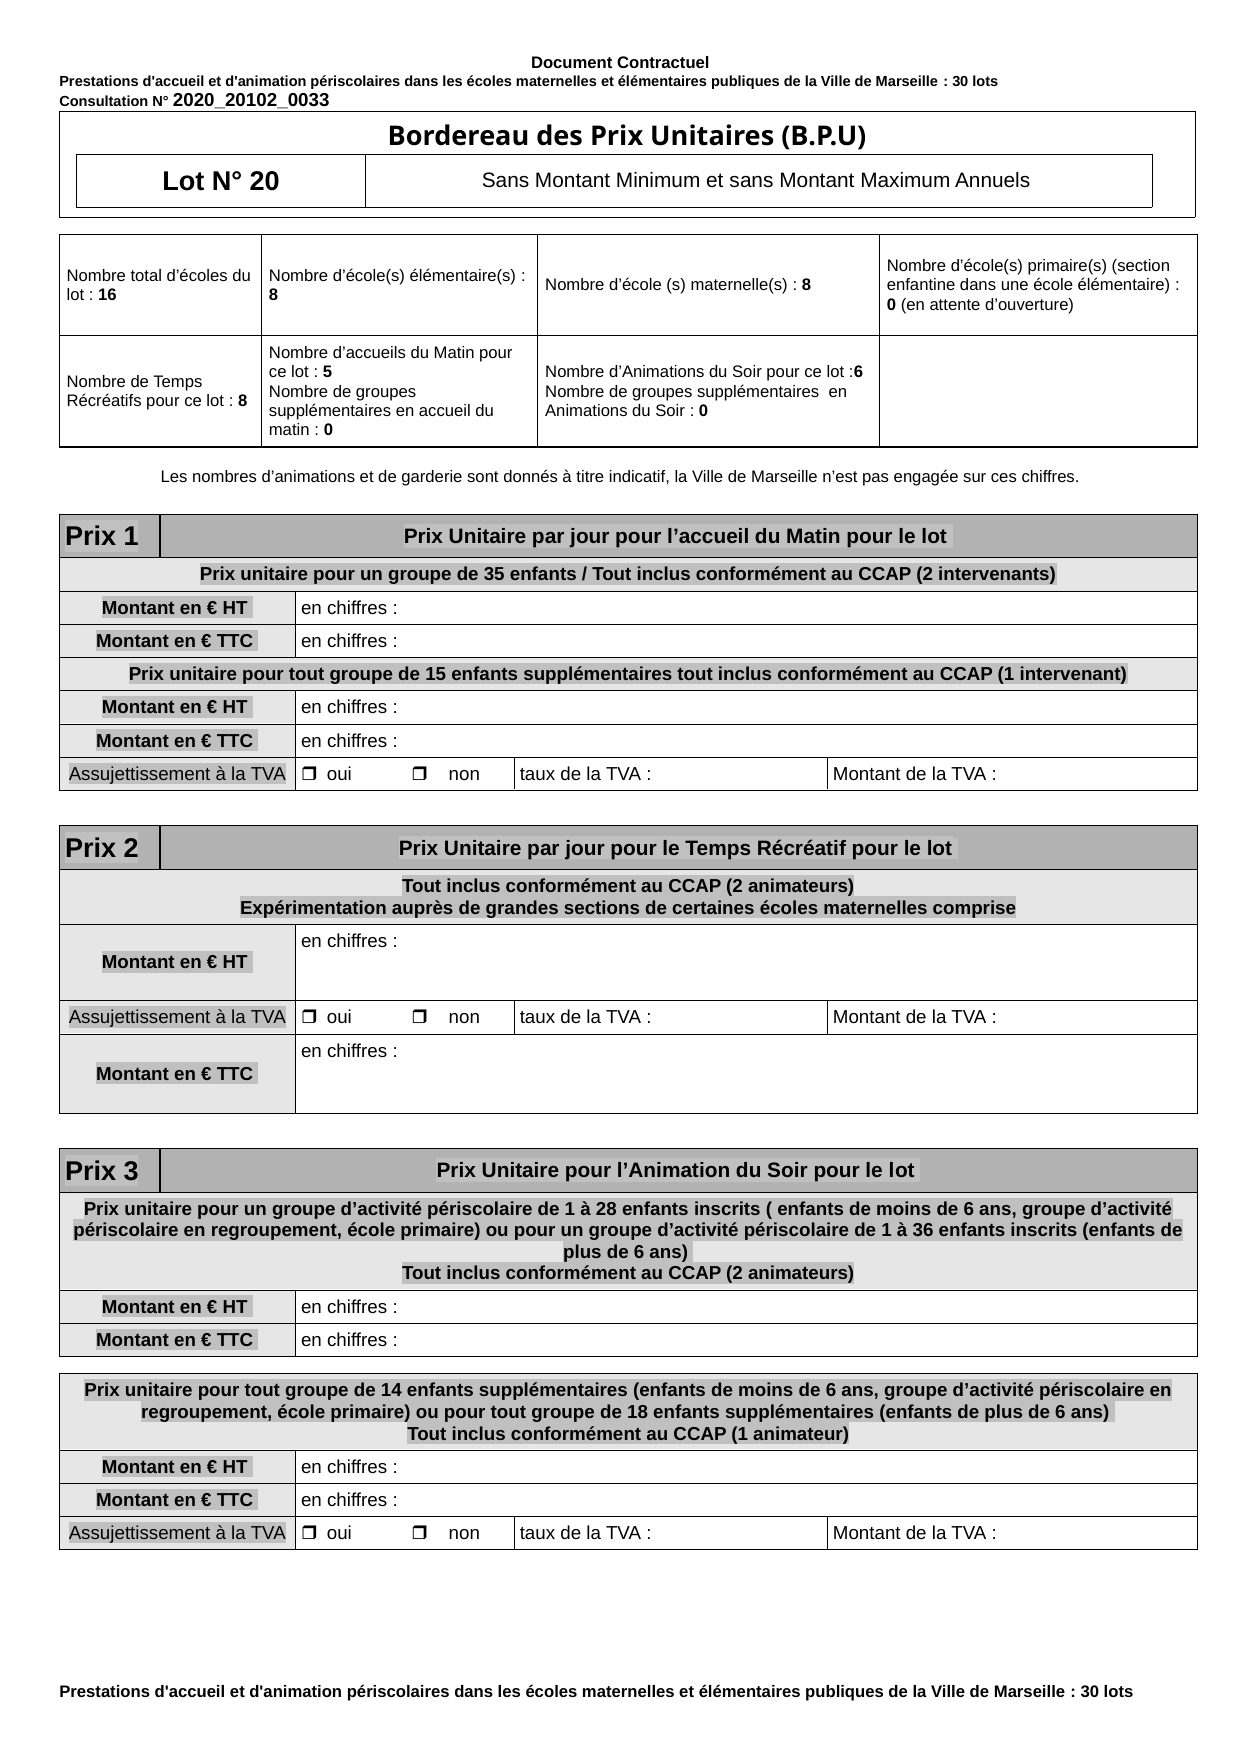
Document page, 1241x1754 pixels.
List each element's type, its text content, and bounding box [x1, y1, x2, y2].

table_header Prix Unitaire par jour pour l’accueil du Matin pour le lot [161, 515, 1197, 557]
table_cell [880, 336, 1197, 446]
table_cell Montant en € HT [60, 1451, 295, 1483]
table_cell Nombre d’Animations du Soir pour ce lot :6 Nombre de groupes supplémentaires en Animations du Soir : 0 [538, 336, 879, 446]
table_cell Prix unitaire pour un groupe de 35 enfants / Tout inclus conformément au CCAP (2 intervenants) [60, 558, 1197, 591]
table_cell taux de la TVA : [515, 1517, 827, 1549]
table_header Prix unitaire pour tout groupe de 14 enfants supplémentaires (enfants de moins de 6 ans, groupe d’activité périscolaire en regroupement, école primaire) ou pour tout groupe de 18 enfants supplémentaires (enfants de plus de 6 ans) Tout inclus conformément au CCAP (1 animateur) [60, 1374, 1197, 1449]
table_cell Montant de la TVA : [828, 1001, 1197, 1033]
table_cell taux de la TVA : [515, 1001, 827, 1033]
table_cell Montant en € TTC [60, 625, 295, 657]
table_cell Assujettissement à la TVA [60, 758, 295, 790]
table_header Prix Unitaire par jour pour le Temps Récréatif pour le lot [161, 826, 1197, 869]
table_cell Prix unitaire pour un groupe d’activité périscolaire de 1 à 28 enfants inscrits ( enfants de moins de 6 ans, groupe d’activité périscolaire en regroupement, école primaire) ou pour un groupe d’activité périscolaire de 1 à 36 enfants inscrits (enfants de plus de 6 ans) Tout inclus conformément au CCAP (2 animateurs) [60, 1193, 1197, 1289]
table_cell Montant en € HT [60, 1291, 295, 1323]
table_cell en chiffres : [296, 1451, 1197, 1483]
table_header Lot N° 20 [77, 155, 365, 207]
table_cell Montant en € TTC [60, 1035, 295, 1113]
table_cell en chiffres : [296, 1324, 1197, 1356]
table_cell Montant en € TTC [60, 725, 295, 757]
table_cell en chiffres : [296, 1291, 1197, 1323]
table_cell Nombre de Temps Récréatifs pour ce lot : 8 [60, 336, 261, 446]
table_cell Assujettissement à la TVA [60, 1001, 295, 1033]
table_cell taux de la TVA : [514, 758, 827, 790]
table_header Prix Unitaire pour l’Animation du Soir pour le lot [161, 1149, 1197, 1192]
table_cell en chiffres : [296, 1484, 1197, 1516]
table_cell Montant de la TVA : [828, 1517, 1197, 1549]
table_cell en chiffres : [296, 691, 1197, 723]
text Prestations d'accueil et d'animation périscolaires dans les écoles maternelles et élémentaires publiques de la Ville de Marseille : 30 lots [59, 72, 1181, 89]
table_cell Prix unitaire pour tout groupe de 15 enfants supplémentaires tout inclus conformément au CCAP (1 intervenant) [60, 658, 1197, 690]
table_cell Montant en € TTC [60, 1324, 295, 1356]
table_cell Tout inclus conformément au CCAP (2 animateurs) Expérimentation auprès de grandes sections de certaines écoles maternelles comprise [60, 870, 1197, 924]
table_cell Montant de la TVA : [827, 758, 1197, 790]
table_cell Montant en € HT [60, 925, 295, 1000]
table_cell oui  non [296, 758, 514, 790]
table_header Nombre d’école(s) élémentaire(s) : 8 [262, 235, 537, 334]
table_header Prix 1 [60, 515, 159, 557]
table_cell en chiffres : [296, 925, 1197, 1000]
table_header Prix 3 [60, 1149, 159, 1192]
text Consultation N° 2020_20102_0033 [59, 89, 1181, 111]
table_header Nombre d’école(s) primaire(s) (section enfantine dans une école élémentaire) : 0 (en attente d’ouverture) [880, 235, 1197, 334]
table_header Sans Montant Minimum et sans Montant Maximum Annuels [366, 155, 1152, 207]
table_cell en chiffres : [296, 1035, 1197, 1113]
table_cell Nombre d’accueils du Matin pour ce lot : 5 Nombre de groupes supplémentaires en accueil du matin : 0 [262, 336, 537, 446]
table_cell oui  non [296, 1001, 514, 1033]
text Les nombres d’animations et de garderie sont donnés à titre indicatif, la Ville de Marseille n’est pas engagée sur ces chiffres. [59, 467, 1181, 486]
table_cell Montant en € HT [60, 592, 295, 624]
table_cell en chiffres : [296, 592, 1197, 624]
table_header Nombre d’école (s) maternelle(s) : 8 [538, 235, 879, 334]
table_header Nombre total d’écoles du lot : 16 [60, 235, 261, 334]
table_cell oui  non [296, 1517, 514, 1549]
table_header Bordereau des Prix Unitaires (B.P.U) [60, 112, 1195, 217]
table_cell Assujettissement à la TVA [60, 1517, 295, 1549]
table_cell Montant en € TTC [60, 1484, 295, 1516]
table_cell en chiffres : [296, 625, 1197, 657]
table_cell Montant en € HT [60, 691, 295, 723]
table_header Prix 2 [60, 826, 159, 869]
table_cell en chiffres : [296, 725, 1197, 757]
